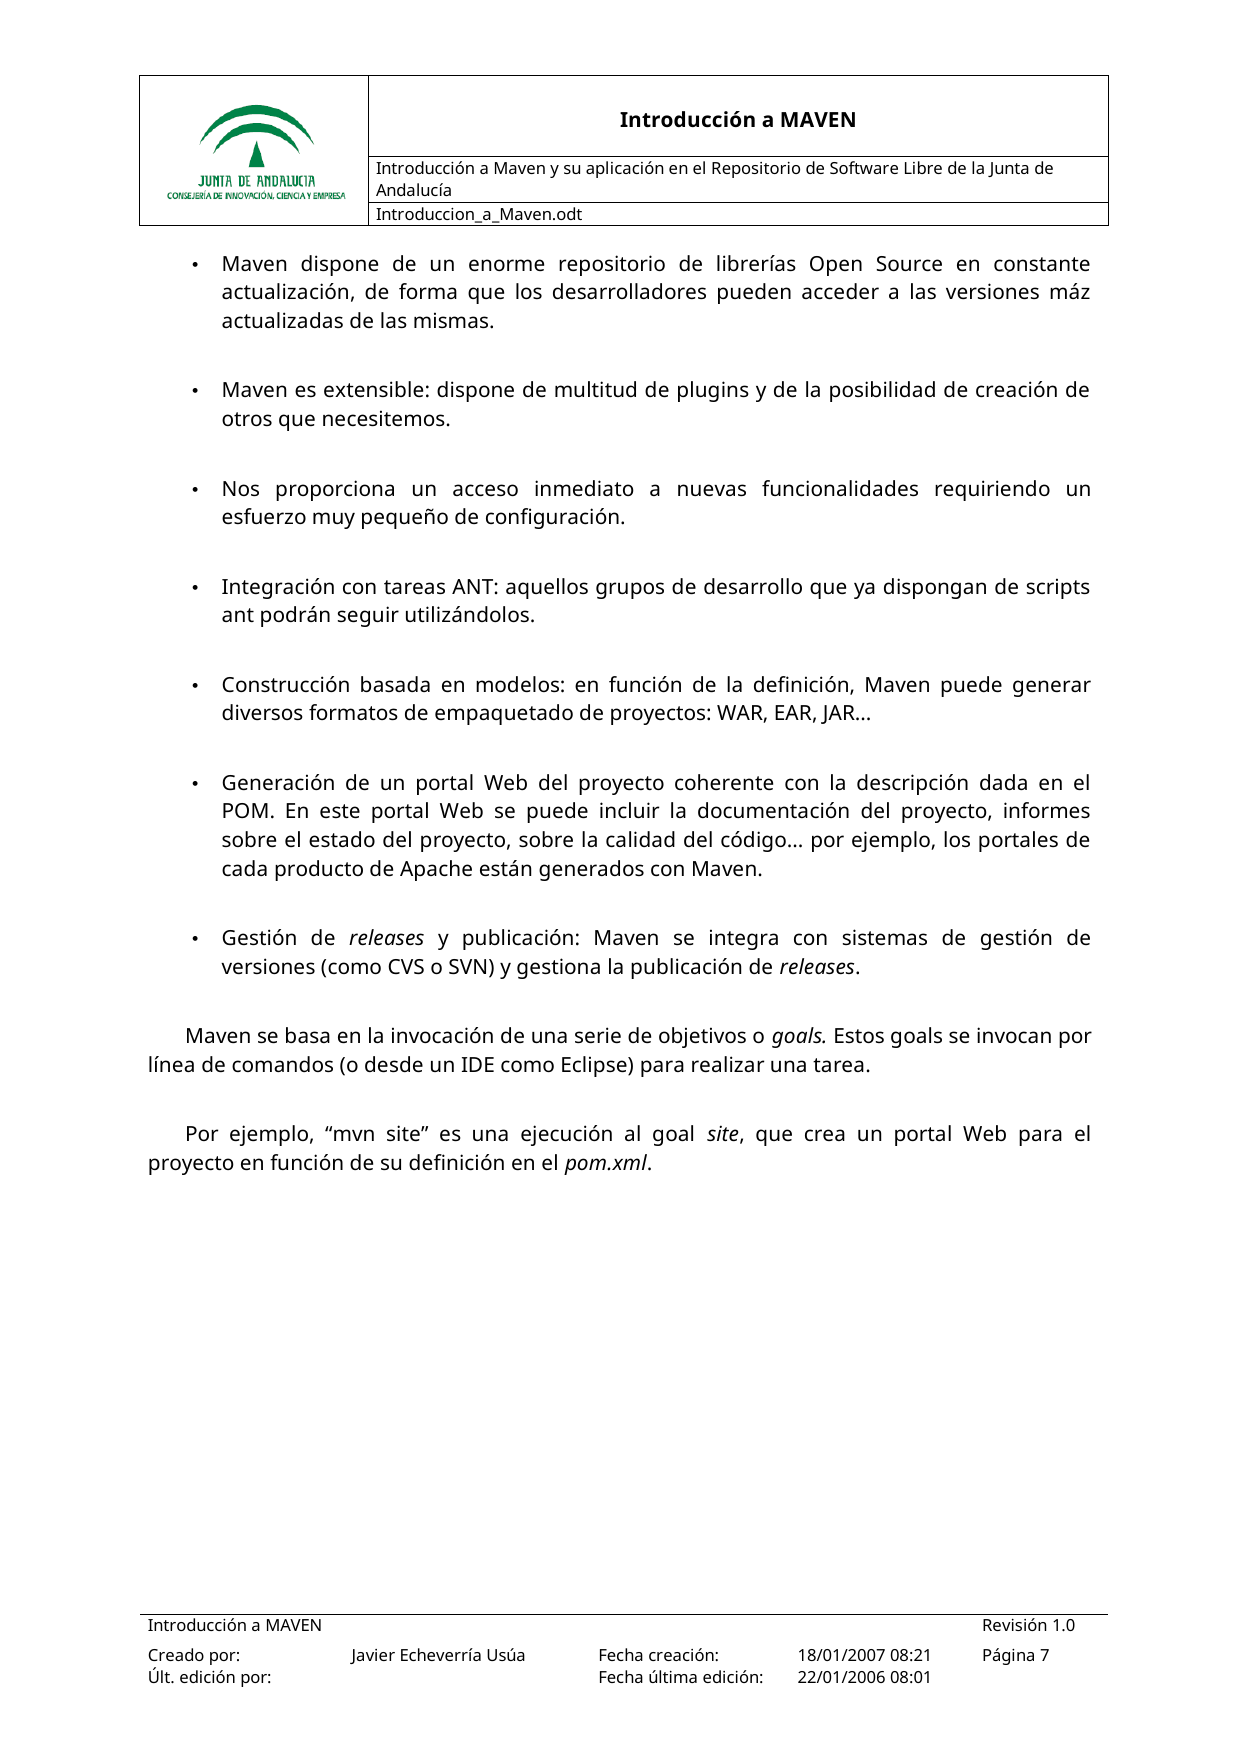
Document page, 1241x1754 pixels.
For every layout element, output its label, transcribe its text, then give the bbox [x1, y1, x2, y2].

list Maven es extensible: dispone de multitud de plugins y de la posibilidad de creación de otros que necesitemos. [192, 375, 1092, 432]
picture [163, 102, 348, 200]
list Construcción basada en modelos: en función de la definición, Maven puede generar diversos formatos de empaquetado de proyectos: WAR, EAR, JAR... [192, 670, 1092, 727]
list Gestión de releases y publicación: Maven se integra con sistemas de gestión de versiones (como CVS o SVN) y gestiona la publicación de releases. [192, 923, 1092, 980]
list Integración con tareas ANT: aquellos grupos de desarrollo que ya dispongan de scripts ant podrán seguir utilizándolos. [192, 572, 1092, 629]
list Generación de un portal Web del proyecto coherente con la descripción dada en el POM. En este portal Web se puede incluir la documentación del proyecto, informes sobre el estado del proyecto, sobre la calidad del código... por ejemplo, los portales de cada producto de Apache están generados con Maven. [192, 768, 1092, 882]
text Por ejemplo, “mvn site” es una ejecución al goal site, que crea un portal Web para el proyecto en función de su definición en el pom.xml. [148, 1119, 1092, 1176]
list Maven dispone de un enorme repositorio de librerías Open Source en constante actualización, de forma que los desarrolladores pueden acceder a las versiones máz actualizadas de las mismas. [192, 249, 1092, 334]
text Maven se basa en la invocación de una serie de objetivos o goals. Estos goals se invocan por línea de comandos (o desde un IDE como Eclipse) para realizar una tarea. [148, 1021, 1092, 1078]
list Nos proporciona un acceso inmediato a nuevas funcionalidades requiriendo un esfuerzo muy pequeño de configuración. [192, 473, 1092, 531]
